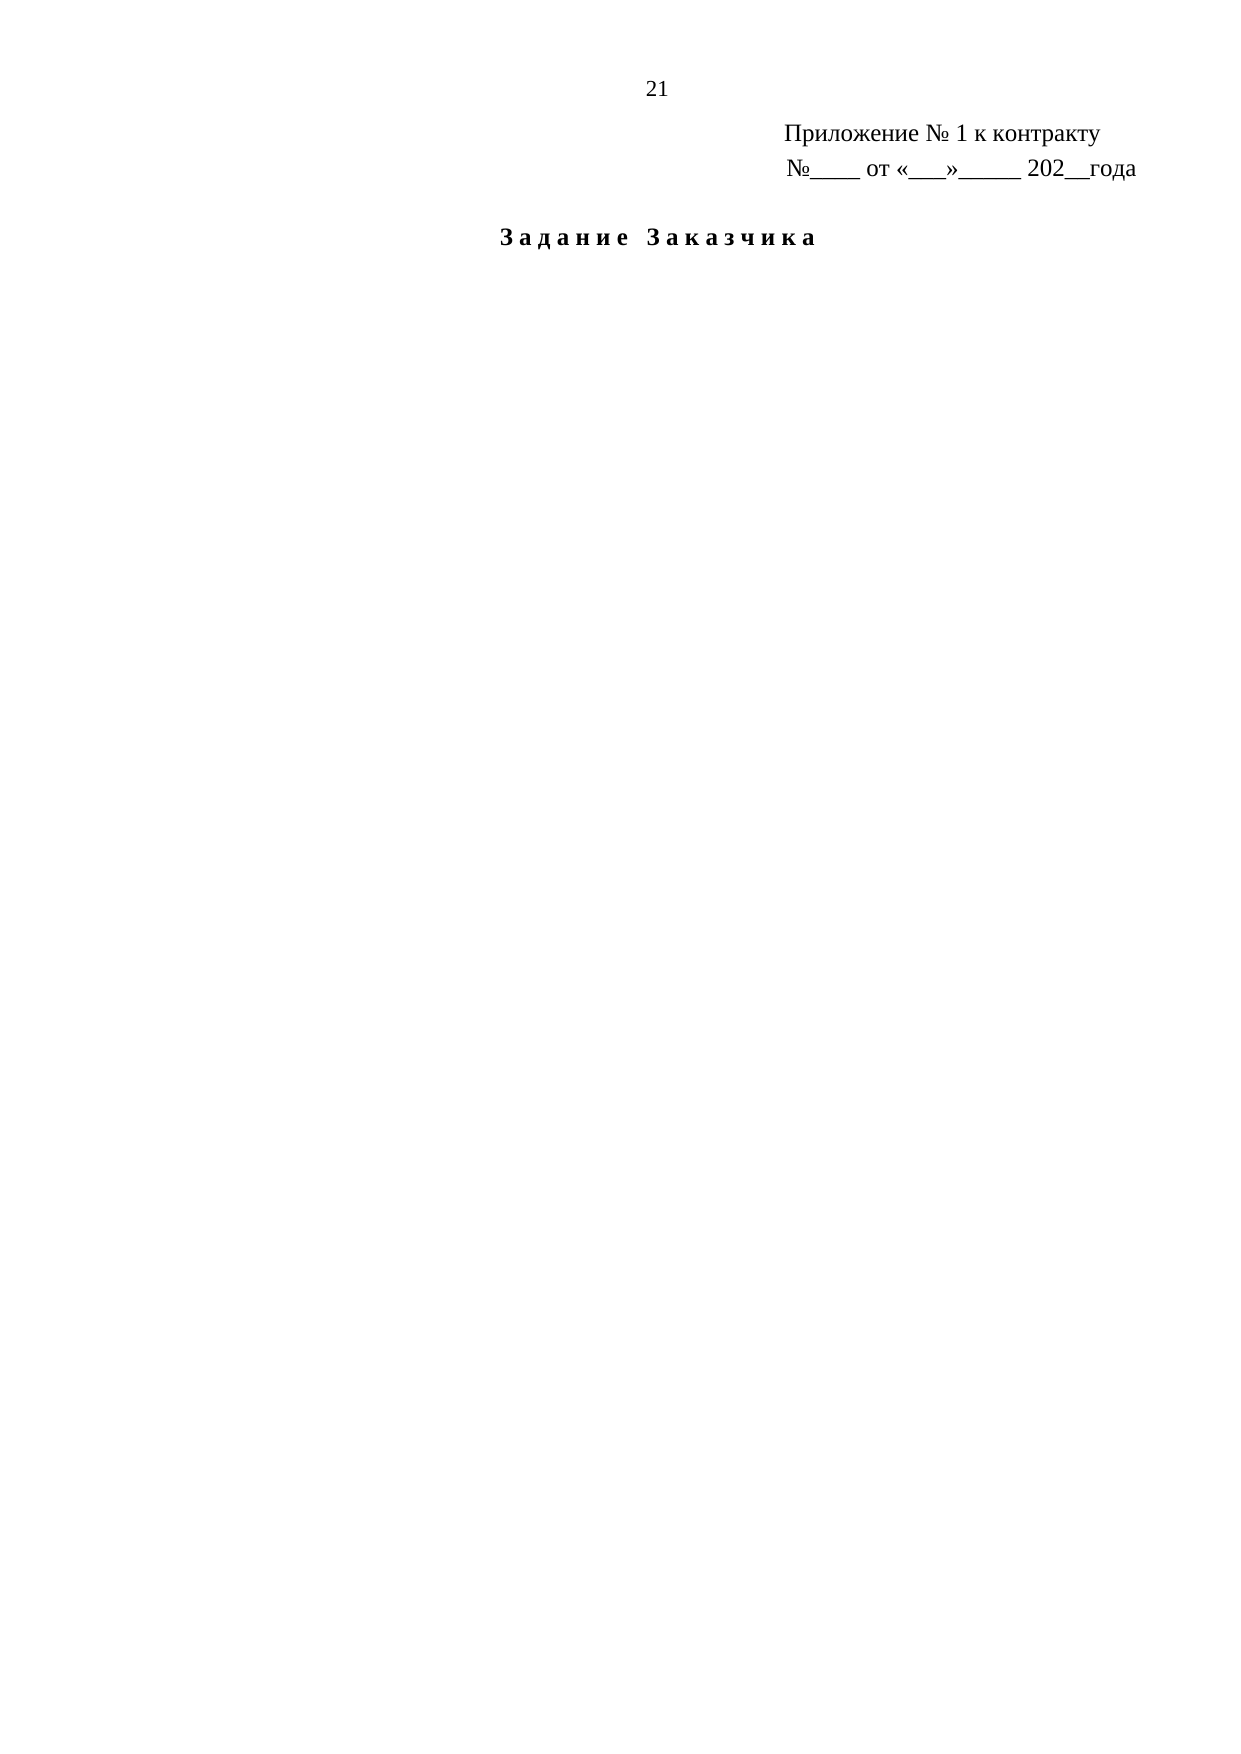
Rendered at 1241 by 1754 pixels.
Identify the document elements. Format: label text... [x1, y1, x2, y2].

text З а д а н и е З а к а з ч и к а [148, 222, 1166, 250]
text №____ от «___»_____ 202__года [724, 153, 1166, 181]
text Приложение № 1 к контракту [148, 118, 1166, 147]
